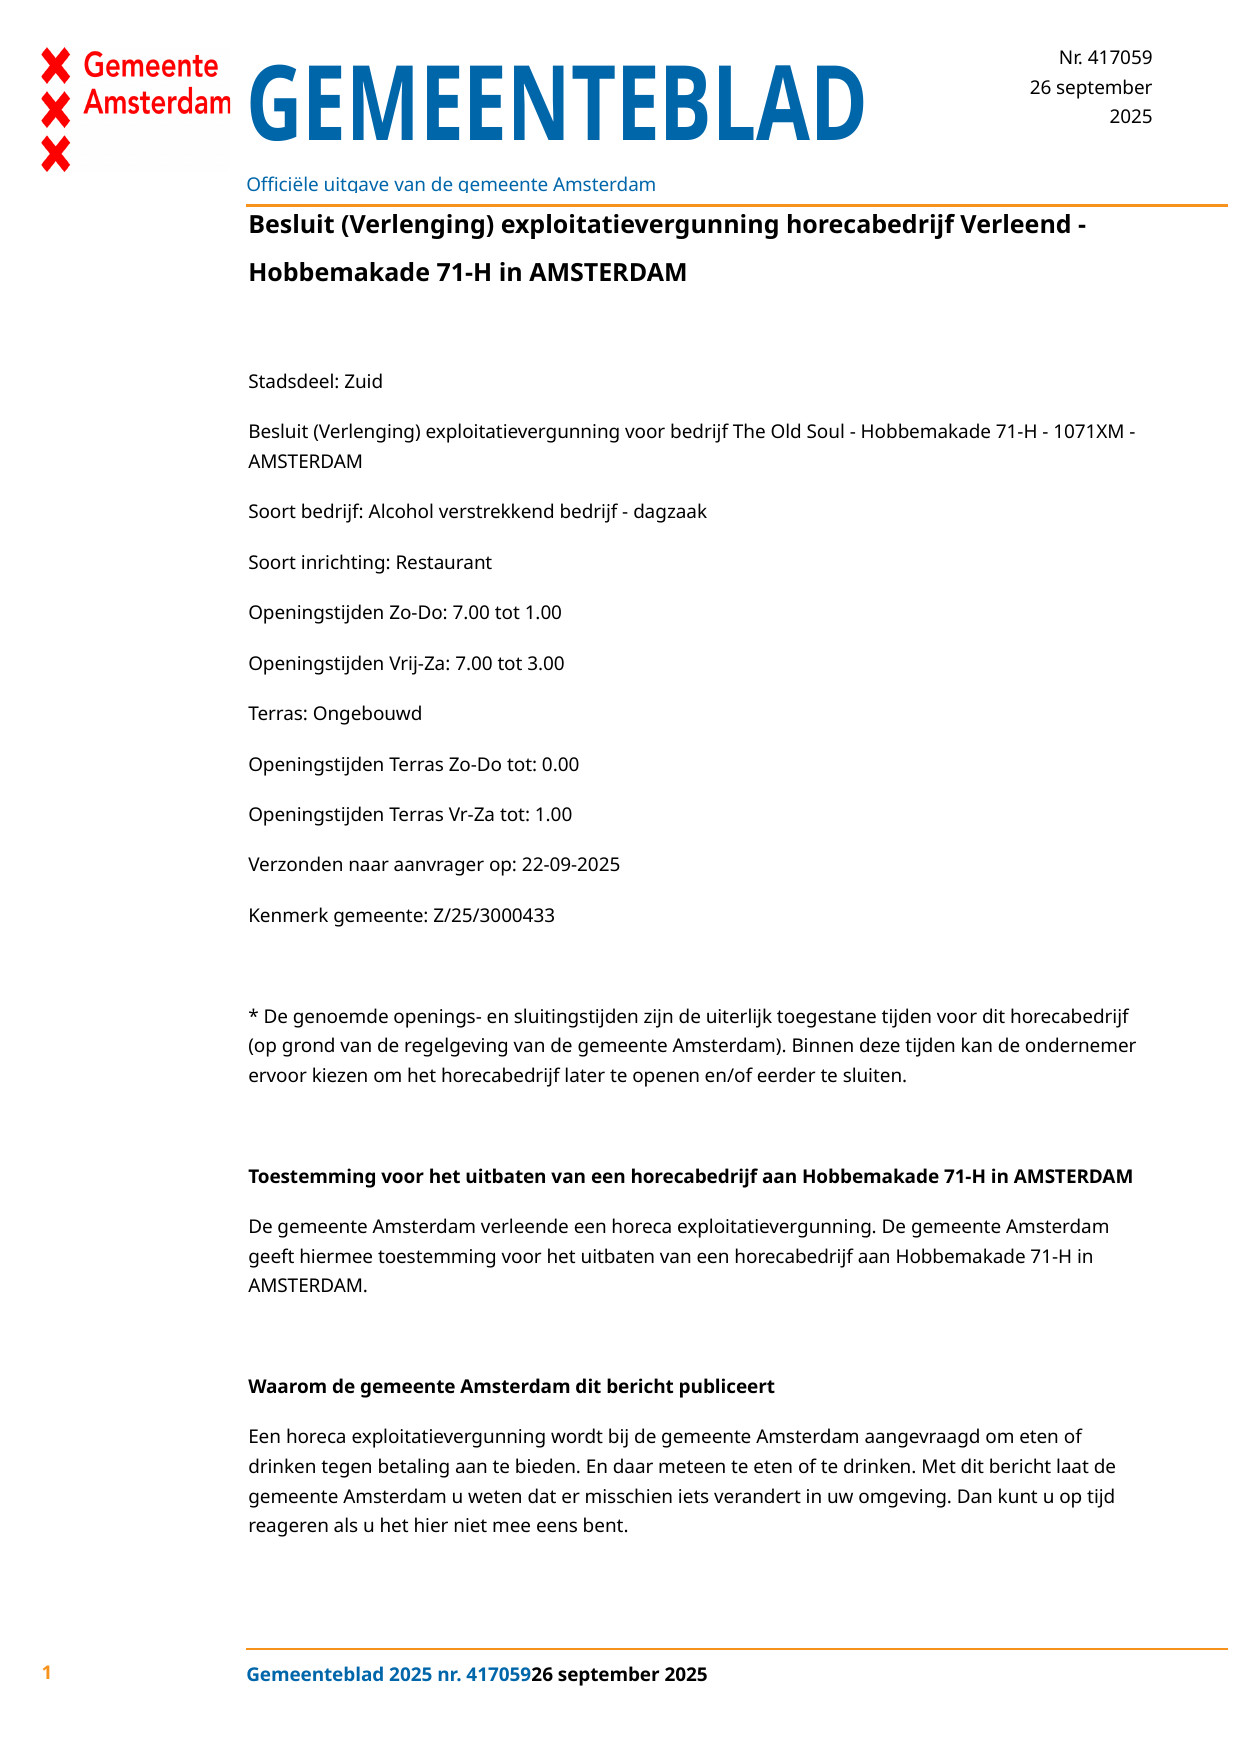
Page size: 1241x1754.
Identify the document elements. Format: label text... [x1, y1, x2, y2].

text * De genoemde openings- en sluitingstijden zijn de uiterlijk toegestane tijden voor dit horecabedrijf (op grond van de regelgeving van de gemeente Amsterdam). Binnen deze tijden kan de ondernemer ervoor kiezen om het horecabedrijf later te openen en/of eerder te sluiten. [248, 1003, 1152, 1088]
text Openingstijden Terras Zo-Do tot: 0.00 [248, 751, 1152, 777]
text Kenmerk gemeente: Z/25/3000433 [248, 902, 1152, 928]
text Een horeca exploitatievergunning wordt bij de gemeente Amsterdam aangevraagd om eten of drinken tegen betaling aan te bieden. En daar meteen te eten of te drinken. Met dit bericht laat de gemeente Amsterdam u weten dat er misschien iets verandert in uw omgeving. Dan kunt u op tijd reageren als u het hier niet mee eens bent. [248, 1424, 1152, 1538]
text Openingstijden Vrij-Za: 7.00 tot 3.00 [248, 650, 1152, 676]
text Waarom de gemeente Amsterdam dit bericht publiceert [248, 1373, 1152, 1399]
text Toestemming voor het uitbaten van een horecabedrijf aan Hobbemakade 71-H in AMSTERDAM [248, 1163, 1152, 1189]
text Terras: Ongebouwd [248, 700, 1152, 726]
text Besluit (Verlenging) exploitatievergunning horecabedrijf Verleend - Hobbemakade 71-H in AMSTERDAM [248, 207, 1152, 288]
text Besluit (Verlenging) exploitatievergunning voor bedrijf The Old Soul - Hobbemakade 71-H - 1071XM - AMSTERDAM [248, 419, 1152, 474]
text Verzonden naar aanvrager op: 22-09-2025 [248, 852, 1152, 877]
text De gemeente Amsterdam verleende een horeca exploitatievergunning. De gemeente Amsterdam geeft hiermee toestemming voor het uitbaten van een horecabedrijf aan Hobbemakade 71-H in AMSTERDAM. [248, 1213, 1152, 1298]
text Soort bedrijf: Alcohol verstrekkend bedrijf - dagzaak [248, 499, 1152, 524]
text Soort inrichting: Restaurant [248, 549, 1152, 575]
picture [41, 47, 231, 172]
text Openingstijden Zo-Do: 7.00 tot 1.00 [248, 599, 1152, 625]
text Openingstijden Terras Vr-Za tot: 1.00 [248, 801, 1152, 827]
text Stadsdeel: Zuid [248, 368, 1152, 394]
